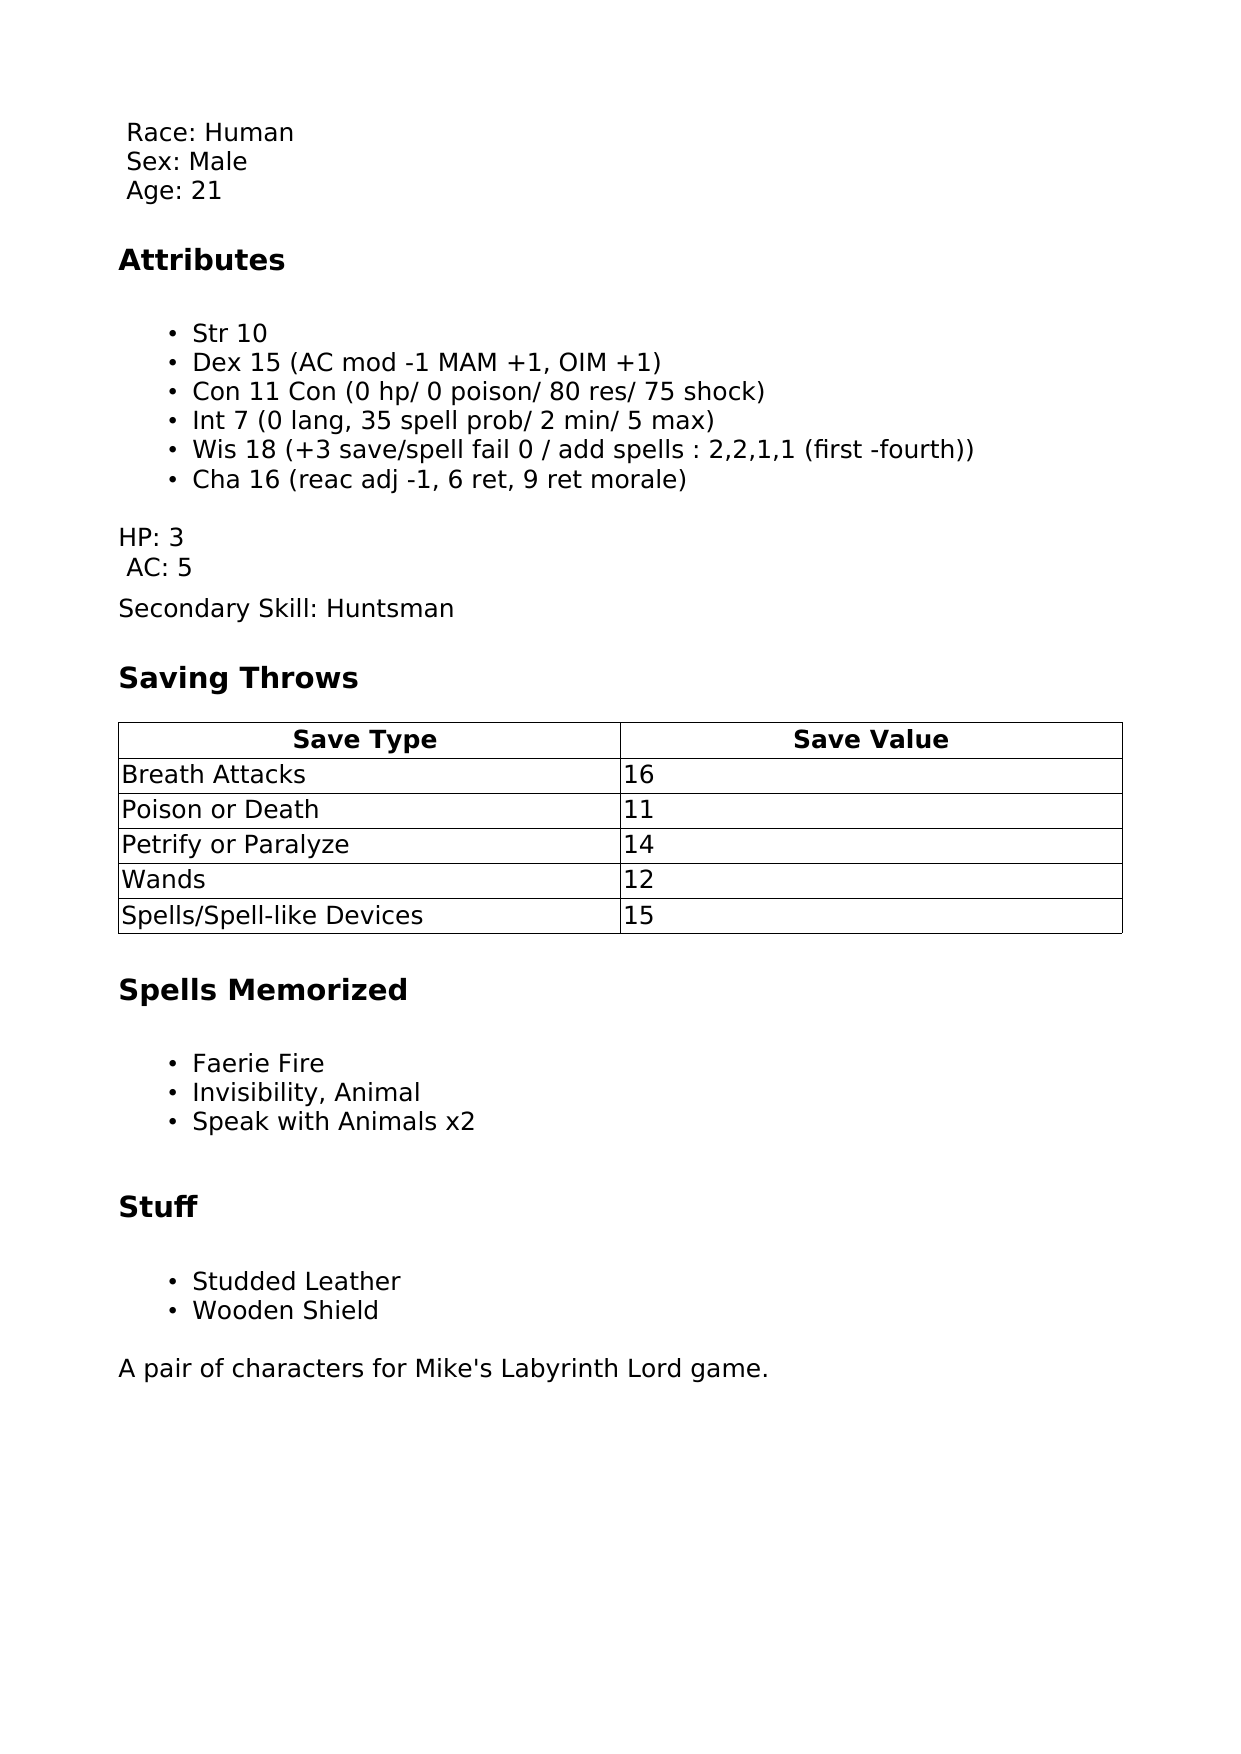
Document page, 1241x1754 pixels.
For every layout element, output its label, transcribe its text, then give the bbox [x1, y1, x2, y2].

list Wooden Shield [177, 1296, 1122, 1325]
table_cell Petrify or Paralyze [119, 829, 620, 863]
table_cell Wands [119, 864, 620, 898]
list Str 10 [177, 319, 1122, 348]
table_header Save Type [119, 723, 620, 757]
table_cell 11 [621, 794, 1122, 828]
subtitle Spells Memorized [118, 973, 1122, 1007]
text HP: 3 AC: 5 [118, 523, 1122, 582]
table_cell 15 [621, 899, 1122, 933]
table_cell Breath Attacks [119, 759, 620, 792]
table_cell 16 [621, 759, 1122, 792]
list Studded Leather [177, 1267, 1122, 1296]
table_header Save Value [621, 723, 1122, 757]
list Invisibility, Animal [177, 1078, 1122, 1107]
text Race: Human Sex: Male Age: 21 [118, 118, 1122, 206]
list Cha 16 (reac adj -1, 6 ret, 9 ret morale) [177, 465, 1122, 494]
subtitle Stuff [118, 1191, 1122, 1225]
list Dex 15 (AC mod -1 MAM +1, OIM +1) [177, 348, 1122, 377]
subtitle Saving Throws [118, 661, 1122, 695]
table_cell Spells/Spell-like Devices [119, 899, 620, 933]
text Secondary Skill: Huntsman [118, 594, 1122, 623]
list Wis 18 (+3 save/spell fail 0 / add spells : 2,2,1,1 (first -fourth)) [177, 436, 1122, 465]
text A pair of characters for Mike's Labyrinth Lord game. [118, 1354, 1122, 1384]
table_cell 12 [621, 864, 1122, 898]
table_cell 14 [621, 829, 1122, 863]
list Speak with Animals x2 [177, 1107, 1122, 1136]
list Con 11 Con (0 hp/ 0 poison/ 80 res/ 75 shock) [177, 377, 1122, 407]
list Int 7 (0 lang, 35 spell prob/ 2 min/ 5 max) [177, 407, 1122, 436]
subtitle Attributes [118, 243, 1122, 277]
table_cell Poison or Death [119, 794, 620, 828]
list Faerie Fire [177, 1049, 1122, 1078]
